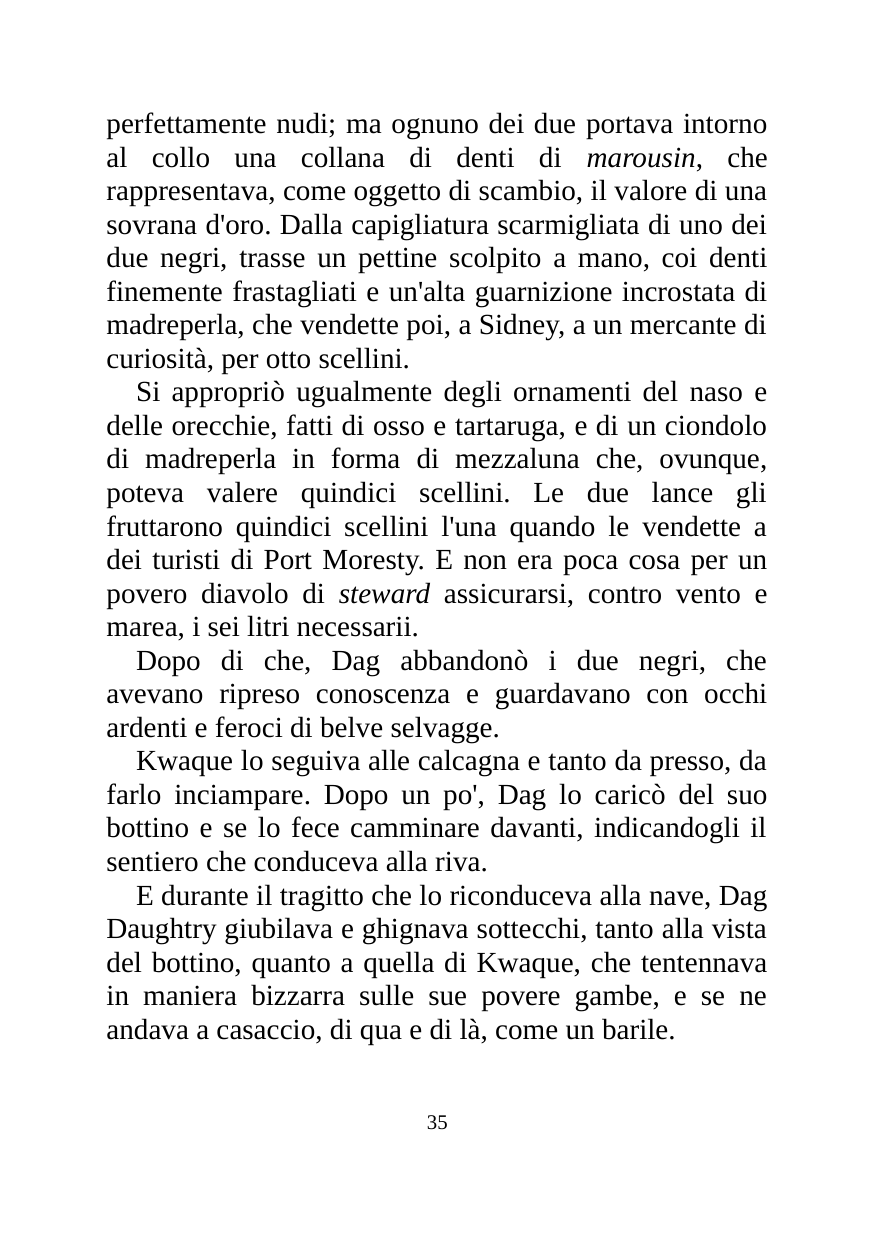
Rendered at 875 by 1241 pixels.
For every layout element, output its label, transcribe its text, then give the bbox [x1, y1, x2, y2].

text Kwaque lo seguiva alle calcagna e tanto da presso, da farlo inciampare. Dopo un po', Dag lo caricò del suo bottino e se lo fece camminare davanti, indicandogli il sentiero che conduceva alla riva. [106, 743, 768, 878]
text Si appropriò ugualmente degli ornamenti del naso e delle orecchie, fatti di osso e tartaruga, e di un ciondolo di madreperla in forma di mezzaluna che, ovunque, poteva valere quindici scellini. Le due lance gli fruttarono quindici scellini l'una quando le vendette a dei turisti di Port Moresty. E non era poca cosa per un povero diavolo di steward assicurarsi, contro vento e marea, i sei litri necessarii. [106, 374, 768, 643]
text Dopo di che, Dag abbandonò i due negri, che avevano ripreso conoscenza e guardavano con occhi ardenti e feroci di belve selvagge. [106, 643, 768, 743]
text perfettamente nudi; ma ognuno dei due portava intorno al collo una collana di denti di marousin, che rappresentava, come oggetto di scambio, il valore di una sovrana d'oro. Dalla capigliatura scarmigliata di uno dei due negri, trasse un pettine scolpito a mano, coi denti finemente frastagliati e un'alta guarnizione incrostata di madreperla, che vendette poi, a Sidney, a un mercante di curiosità, per otto scellini. [106, 106, 768, 374]
text E durante il tragitto che lo riconduceva alla nave, Dag Daughtry giubilava e ghignava sottecchi, tanto alla vista del bottino, quanto a quella di Kwaque, che tentennava in maniera bizzarra sulle sue povere gambe, e se ne andava a casaccio, di qua e di là, come un barile. [106, 878, 768, 1045]
